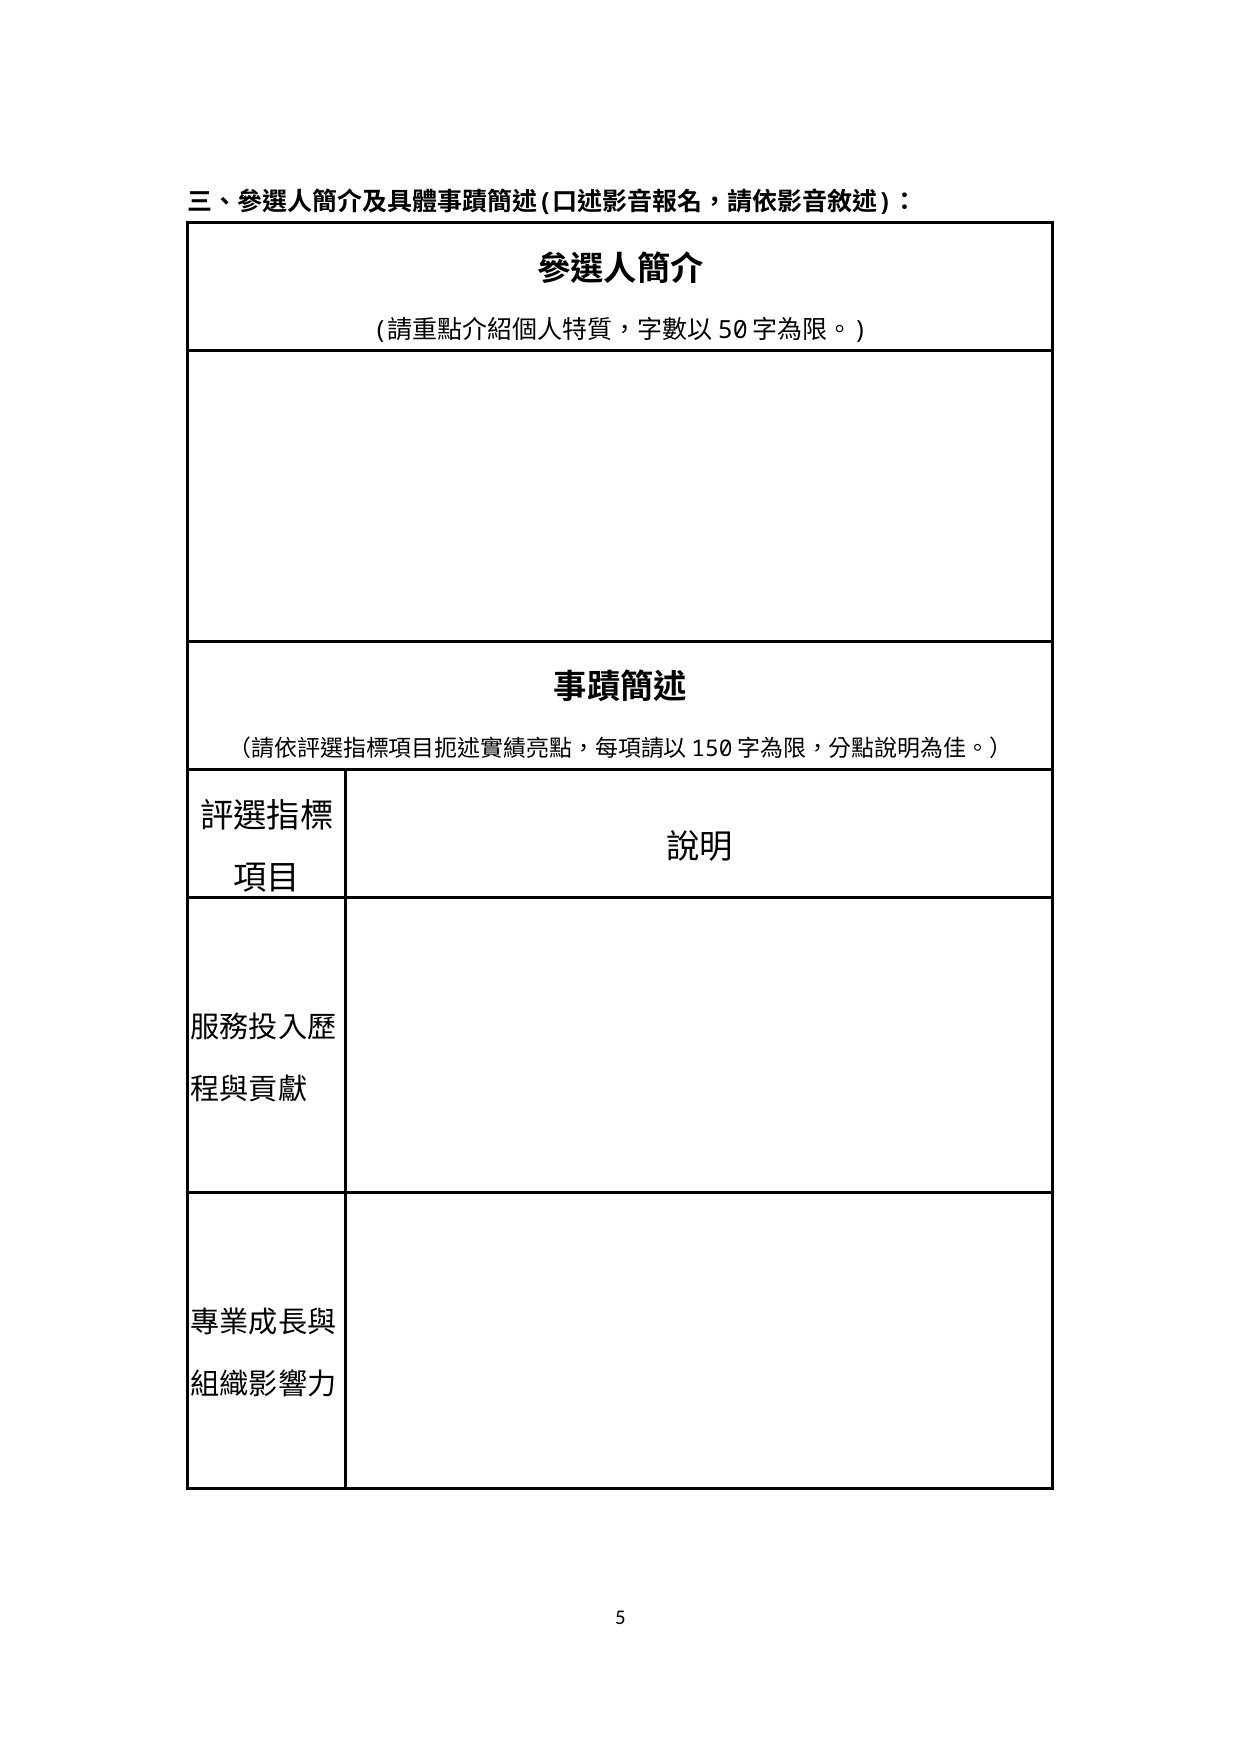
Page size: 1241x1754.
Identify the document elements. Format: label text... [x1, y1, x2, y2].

table_cell 說明 [347, 771, 1051, 896]
table_cell 專業成長與組織影響力 [189, 1194, 344, 1487]
table_cell 事蹟簡述 （請依評選指標項目扼述實績亮點，每項請以150字為限，分點說明為佳。） [189, 643, 1051, 768]
table_cell [189, 352, 1051, 640]
table_cell 服務投入歷程與貢獻 [189, 899, 344, 1191]
table_cell [347, 1194, 1051, 1487]
table_cell 評選指標項目 [189, 771, 344, 896]
table_cell [347, 899, 1051, 1191]
text 三、參選人簡介及具體事蹟簡述(口述影音報名，請依影音敘述)： [187, 158, 1053, 221]
table_header 參選人簡介 (請重點介紹個人特質，字數以50字為限。) [189, 224, 1051, 349]
